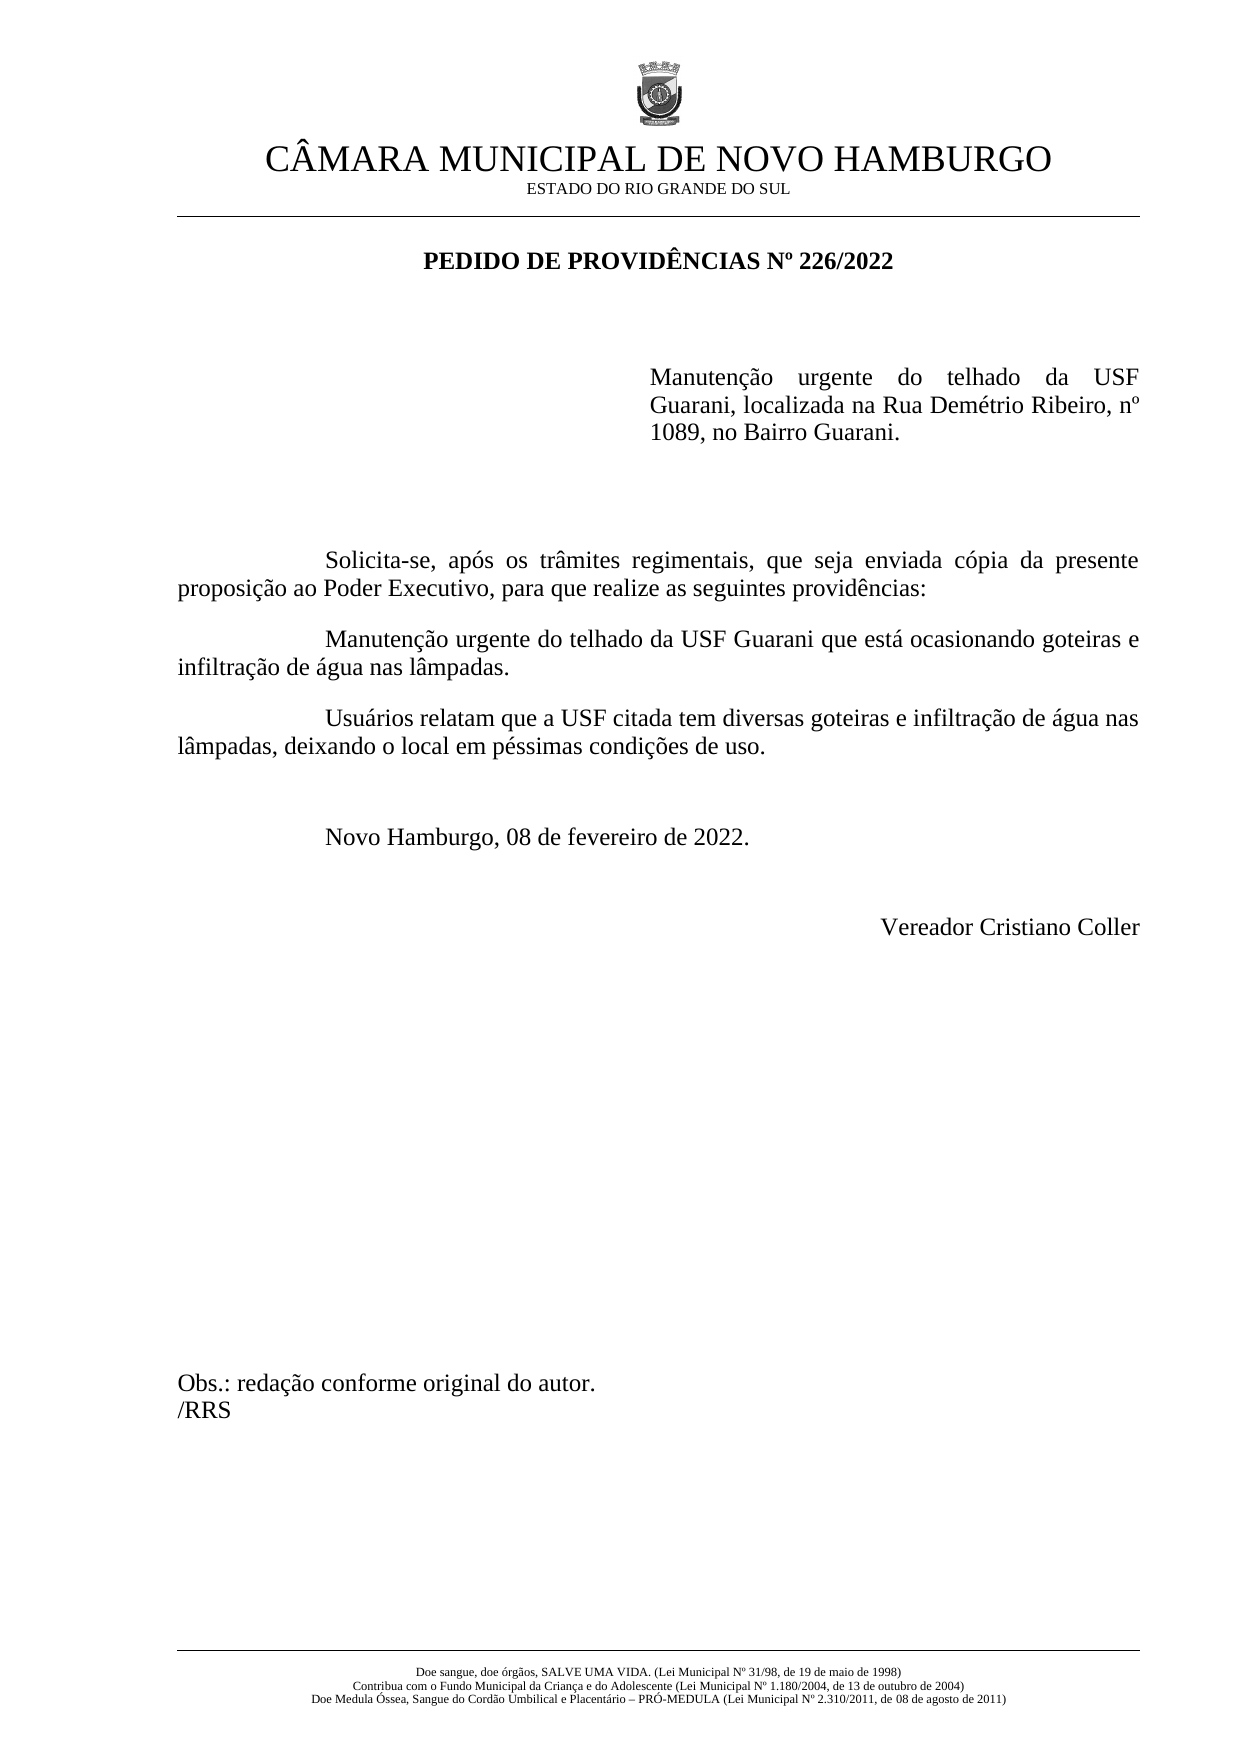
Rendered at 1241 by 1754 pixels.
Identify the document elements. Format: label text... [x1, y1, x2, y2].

text Manutenção urgente do telhado da USF Guarani que está ocasionando goteiras e infiltração de água nas lâmpadas. [177, 625, 1140, 681]
text /RRS [177, 1396, 1140, 1424]
text Usuários relatam que a USF citada tem diversas goteiras e infiltração de água nas lâmpadas, deixando o local em péssimas condições de uso. [177, 704, 1140, 760]
text Vereador Cristiano Coller [177, 913, 1140, 941]
text Novo Hamburgo, 08 de fevereiro de 2022. [177, 823, 1140, 851]
text Obs.: redação conforme original do autor. [177, 1369, 1140, 1396]
text Solicita-se, após os trâmites regimentais, que seja enviada cópia da presente proposição ao Poder Executivo, para que realize as seguintes providências: [177, 546, 1140, 602]
text Manutenção urgente do telhado da USF Guarani, localizada na Rua Demétrio Ribeiro, nº 1089, no Bairro Guarani. [649, 363, 1140, 446]
text PEDIDO DE PROVIDÊNCIAS Nº 226/2022 [177, 247, 1140, 274]
